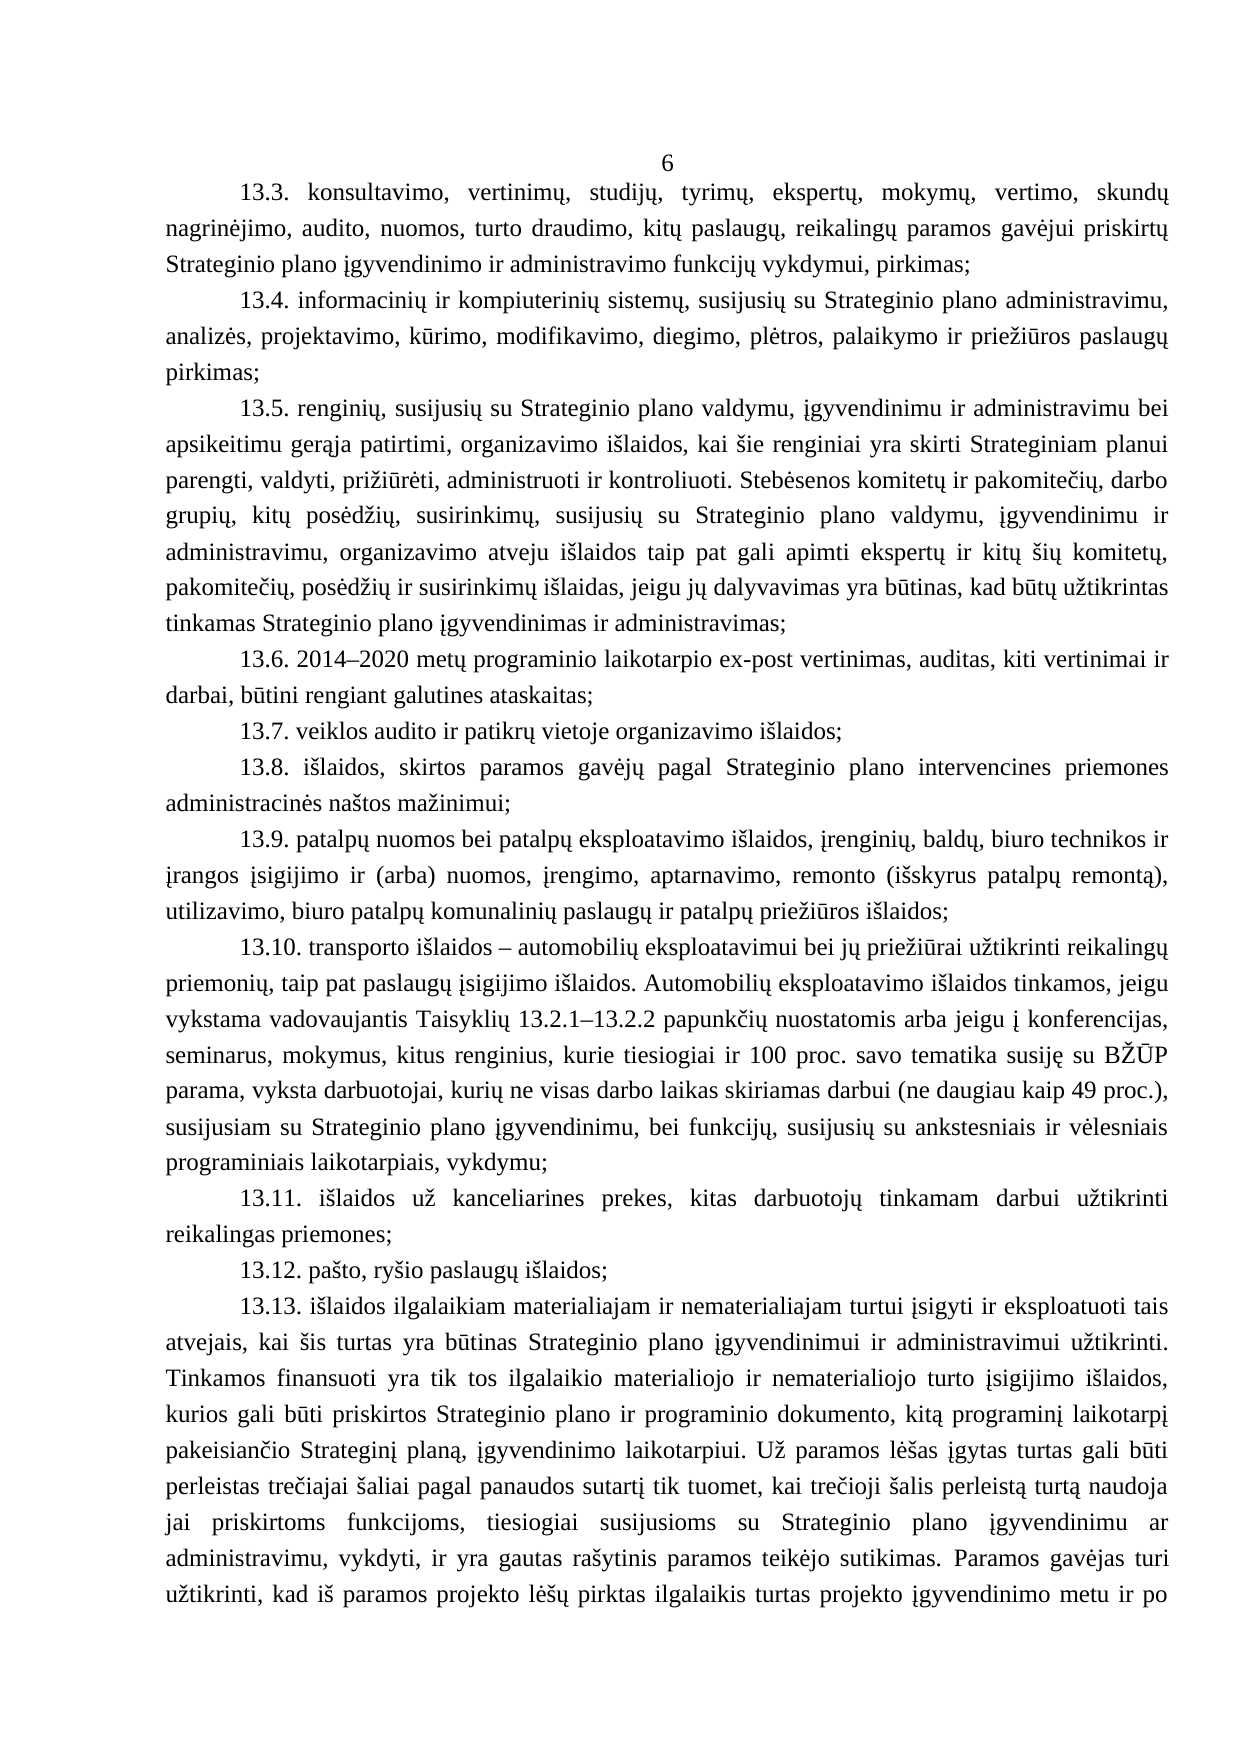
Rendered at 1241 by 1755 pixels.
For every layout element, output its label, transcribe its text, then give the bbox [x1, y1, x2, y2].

text 13.4. informacinių ir kompiuterinių sistemų, susijusių su Strateginio plano administravimu, analizės, projektavimo, kūrimo, modifikavimo, diegimo, plėtros, palaikymo ir priežiūros paslaugų pirkimas; [165, 285, 1169, 386]
text 13.9. patalpų nuomos bei patalpų eksploatavimo išlaidos, įrenginių, baldų, biuro technikos ir įrangos įsigijimo ir (arba) nuomos, įrengimo, aptarnavimo, remonto (išskyrus patalpų remontą), utilizavimo, biuro patalpų komunalinių paslaugų ir patalpų priežiūros išlaidos; [165, 824, 1169, 925]
text 13.6. 2014–2020 metų programinio laikotarpio ex-post vertinimas, auditas, kiti vertinimai ir darbai, būtini rengiant galutines ataskaitas; [165, 644, 1169, 709]
text 13.8. išlaidos, skirtos paramos gavėjų pagal Strateginio plano intervencines priemones administracinės naštos mažinimui; [165, 752, 1169, 817]
text 13.12. pašto, ryšio paslaugų išlaidos; [165, 1255, 1169, 1284]
text 13.5. renginių, susijusių su Strateginio plano valdymu, įgyvendinimu ir administravimu bei apsikeitimu gerąja patirtimi, organizavimo išlaidos, kai šie renginiai yra skirti Strateginiam planui parengti, valdyti, prižiūrėti, administruoti ir kontroliuoti. Stebėsenos komitetų ir pakomitečių, darbo grupių, kitų posėdžių, susirinkimų, susijusių su Strateginio plano valdymu, įgyvendinimu ir administravimu, organizavimo atveju išlaidos taip pat gali apimti ekspertų ir kitų šių komitetų, pakomitečių, posėdžių ir susirinkimų išlaidas, jeigu jų dalyvavimas yra būtinas, kad būtų užtikrintas tinkamas Strateginio plano įgyvendinimas ir administravimas; [165, 393, 1169, 637]
text 13.11. išlaidos už kanceliarines prekes, kitas darbuotojų tinkamam darbui užtikrinti reikalingas priemones; [165, 1183, 1169, 1248]
text 13.7. veiklos audito ir patikrų vietoje organizavimo išlaidos; [165, 716, 1169, 745]
text 13.3. konsultavimo, vertinimų, studijų, tyrimų, ekspertų, mokymų, vertimo, skundų nagrinėjimo, audito, nuomos, turto draudimo, kitų paslaugų, reikalingų paramos gavėjui priskirtų Strateginio plano įgyvendinimo ir administravimo funkcijų vykdymui, pirkimas; [165, 177, 1169, 278]
text 13.10. transporto išlaidos – automobilių eksploatavimui bei jų priežiūrai užtikrinti reikalingų priemonių, taip pat paslaugų įsigijimo išlaidos. Automobilių eksploatavimo išlaidos tinkamos, jeigu vykstama vadovaujantis Taisyklių 13.2.1–13.2.2 papunkčių nuostatomis arba jeigu į konferencijas, seminarus, mokymus, kitus renginius, kurie tiesiogiai ir 100 proc. savo tematika susiję su BŽŪP parama, vyksta darbuotojai, kurių ne visas darbo laikas skiriamas darbui (ne daugiau kaip 49 proc.), susijusiam su Strateginio plano įgyvendinimu, bei funkcijų, susijusių su ankstesniais ir vėlesniais programiniais laikotarpiais, vykdymu; [165, 932, 1169, 1176]
text 13.13. išlaidos ilgalaikiam materialiajam ir nematerialiajam turtui įsigyti ir eksploatuoti tais atvejais, kai šis turtas yra būtinas Strateginio plano įgyvendinimui ir administravimui užtikrinti. Tinkamos finansuoti yra tik tos ilgalaikio materialiojo ir nematerialiojo turto įsigijimo išlaidos, kurios gali būti priskirtos Strateginio plano ir programinio dokumento, kitą programinį laikotarpį pakeisiančio Strateginį planą, įgyvendinimo laikotarpiui. Už paramos lėšas įgytas turtas gali būti perleistas trečiajai šaliai pagal panaudos sutartį tik tuomet, kai trečioji šalis perleistą turtą naudoja jai priskirtoms funkcijoms, tiesiogiai susijusioms su Strateginio plano įgyvendinimu ar administravimu, vykdyti, ir yra gautas rašytinis paramos teikėjo sutikimas. Paramos gavėjas turi užtikrinti, kad iš paramos projekto lėšų pirktas ilgalaikis turtas projekto įgyvendinimo metu ir po [165, 1291, 1169, 1607]
